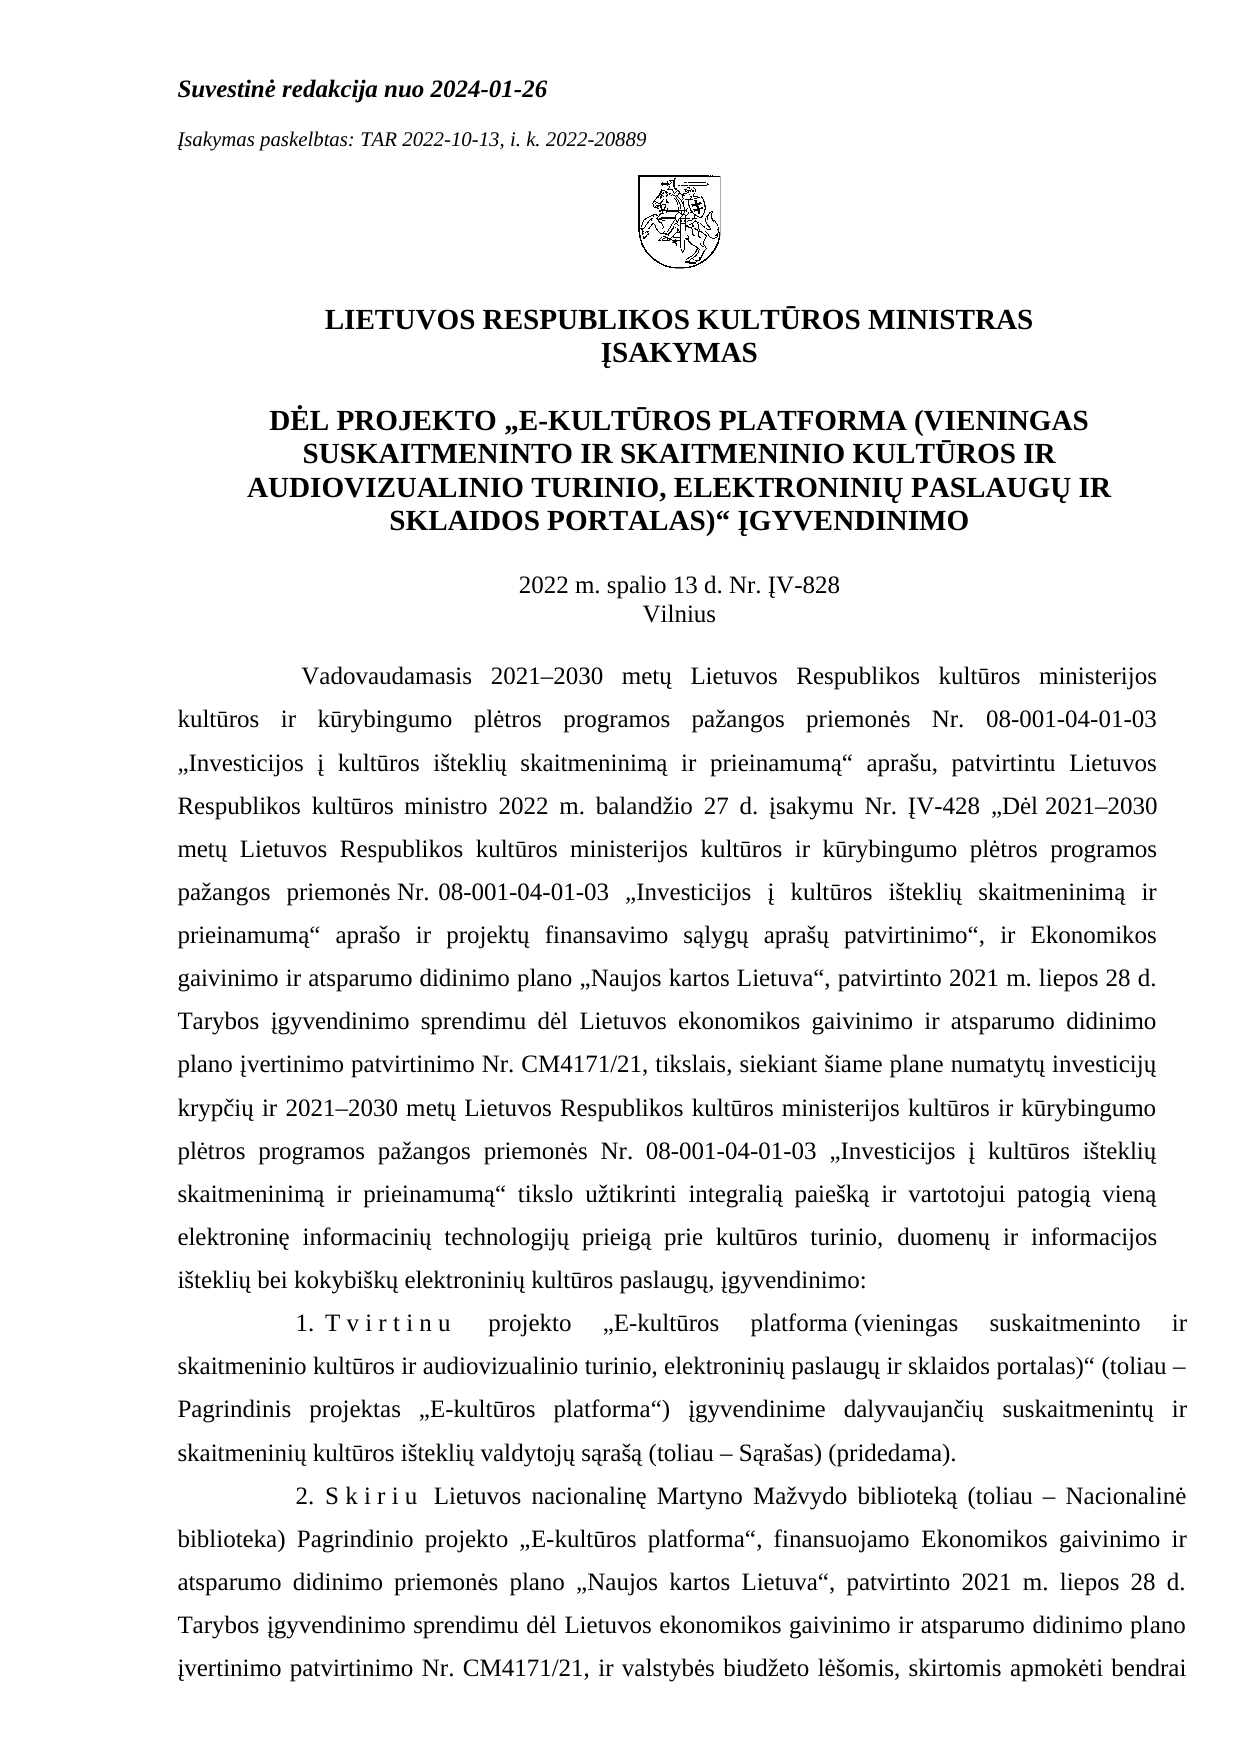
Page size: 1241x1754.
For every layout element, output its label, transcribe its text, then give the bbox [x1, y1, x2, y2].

text LIETUVOS RESPUBLIKOS KULTŪROS MINISTRAS [177, 302, 1181, 336]
text 1. Tvirtinu projekto „E-kultūros platforma (vieningas suskaitmeninto ir skaitmeninio kultūros ir audiovizualinio turinio, elektroninių paslaugų ir sklaidos portalas)“ (toliau – Pagrindinis projektas „E-kultūros platforma“) įgyvendinime dalyvaujančių suskaitmenintų ir skaitmeninių kultūros išteklių valdytojų sąrašą (toliau – Sąrašas) (pridedama). [177, 1308, 1187, 1466]
text 2. Skiriu Lietuvos nacionalinę Martyno Mažvydo biblioteką (toliau – Nacionalinė biblioteka) Pagrindinio projekto „E-kultūros platforma“, finansuojamo Ekonomikos gaivinimo ir atsparumo didinimo priemonės plano „Naujos kartos Lietuva“, patvirtinto 2021 m. liepos 28 d. Tarybos įgyvendinimo sprendimu dėl Lietuvos ekonomikos gaivinimo ir atsparumo didinimo plano įvertinimo patvirtinimo Nr. CM4171/21, ir valstybės biudžeto lėšomis, skirtomis apmokėti bendrai [177, 1481, 1187, 1682]
text ĮSAKYMAS [177, 336, 1181, 369]
text Vilnius [177, 599, 1181, 628]
text Suvestinė redakcija nuo 2024-01-26 [177, 74, 1181, 103]
text Įsakymas paskelbtas: TAR 2022-10-13, i. k. 2022-20889 [177, 127, 1181, 151]
text 2022 m. spalio 13 d. Nr. ĮV-828 [177, 570, 1181, 599]
text Vadovaudamasis 2021–2030 metų Lietuvos Respublikos kultūros ministerijos kultūros ir kūrybingumo plėtros programos pažangos priemonės Nr. 08-001-04-01-03 „Investicijos į kultūros išteklių skaitmeninimą ir prieinamumą“ aprašu, patvirtintu Lietuvos Respublikos kultūros ministro 2022 m. balandžio 27 d. įsakymu Nr. ĮV-428 „Dėl 2021–2030 metų Lietuvos Respublikos kultūros ministerijos kultūros ir kūrybingumo plėtros programos pažangos priemonės Nr. 08-001-04-01-03 „Investicijos į kultūros išteklių skaitmeninimą ir prieinamumą“ aprašo ir projektų finansavimo sąlygų aprašų patvirtinimo“, ir Ekonomikos gaivinimo ir atsparumo didinimo plano „Naujos kartos Lietuva“, patvirtinto 2021 m. liepos 28 d. Tarybos įgyvendinimo sprendimu dėl Lietuvos ekonomikos gaivinimo ir atsparumo didinimo plano įvertinimo patvirtinimo Nr. CM4171/21, tikslais, siekiant šiame plane numatytų investicijų krypčių ir 2021–2030 metų Lietuvos Respublikos kultūros ministerijos kultūros ir kūrybingumo plėtros programos pažangos priemonės Nr. 08-001-04-01-03 „Investicijos į kultūros išteklių skaitmeninimą ir prieinamumą“ tikslo užtikrinti integralią paiešką ir vartotojui patogią vieną elektroninę informacinių technologijų prieigą prie kultūros turinio, duomenų ir informacijos išteklių bei kokybiškų elektroninių kultūros paslaugų, įgyvendinimo: [177, 661, 1157, 1294]
text DĖL PROJEKTO „E-KULTŪROS PLATFORMA (VIENINGAS SUSKAITMENINTO IR SKAITMENINIO KULTŪROS IR AUDIOVIZUALINIO TURINIO, ELEKTRONINIŲ PASLAUGŲ IR SKLAIDOS PORTALAS)“ ĮGYVENDINIMO [177, 403, 1181, 537]
